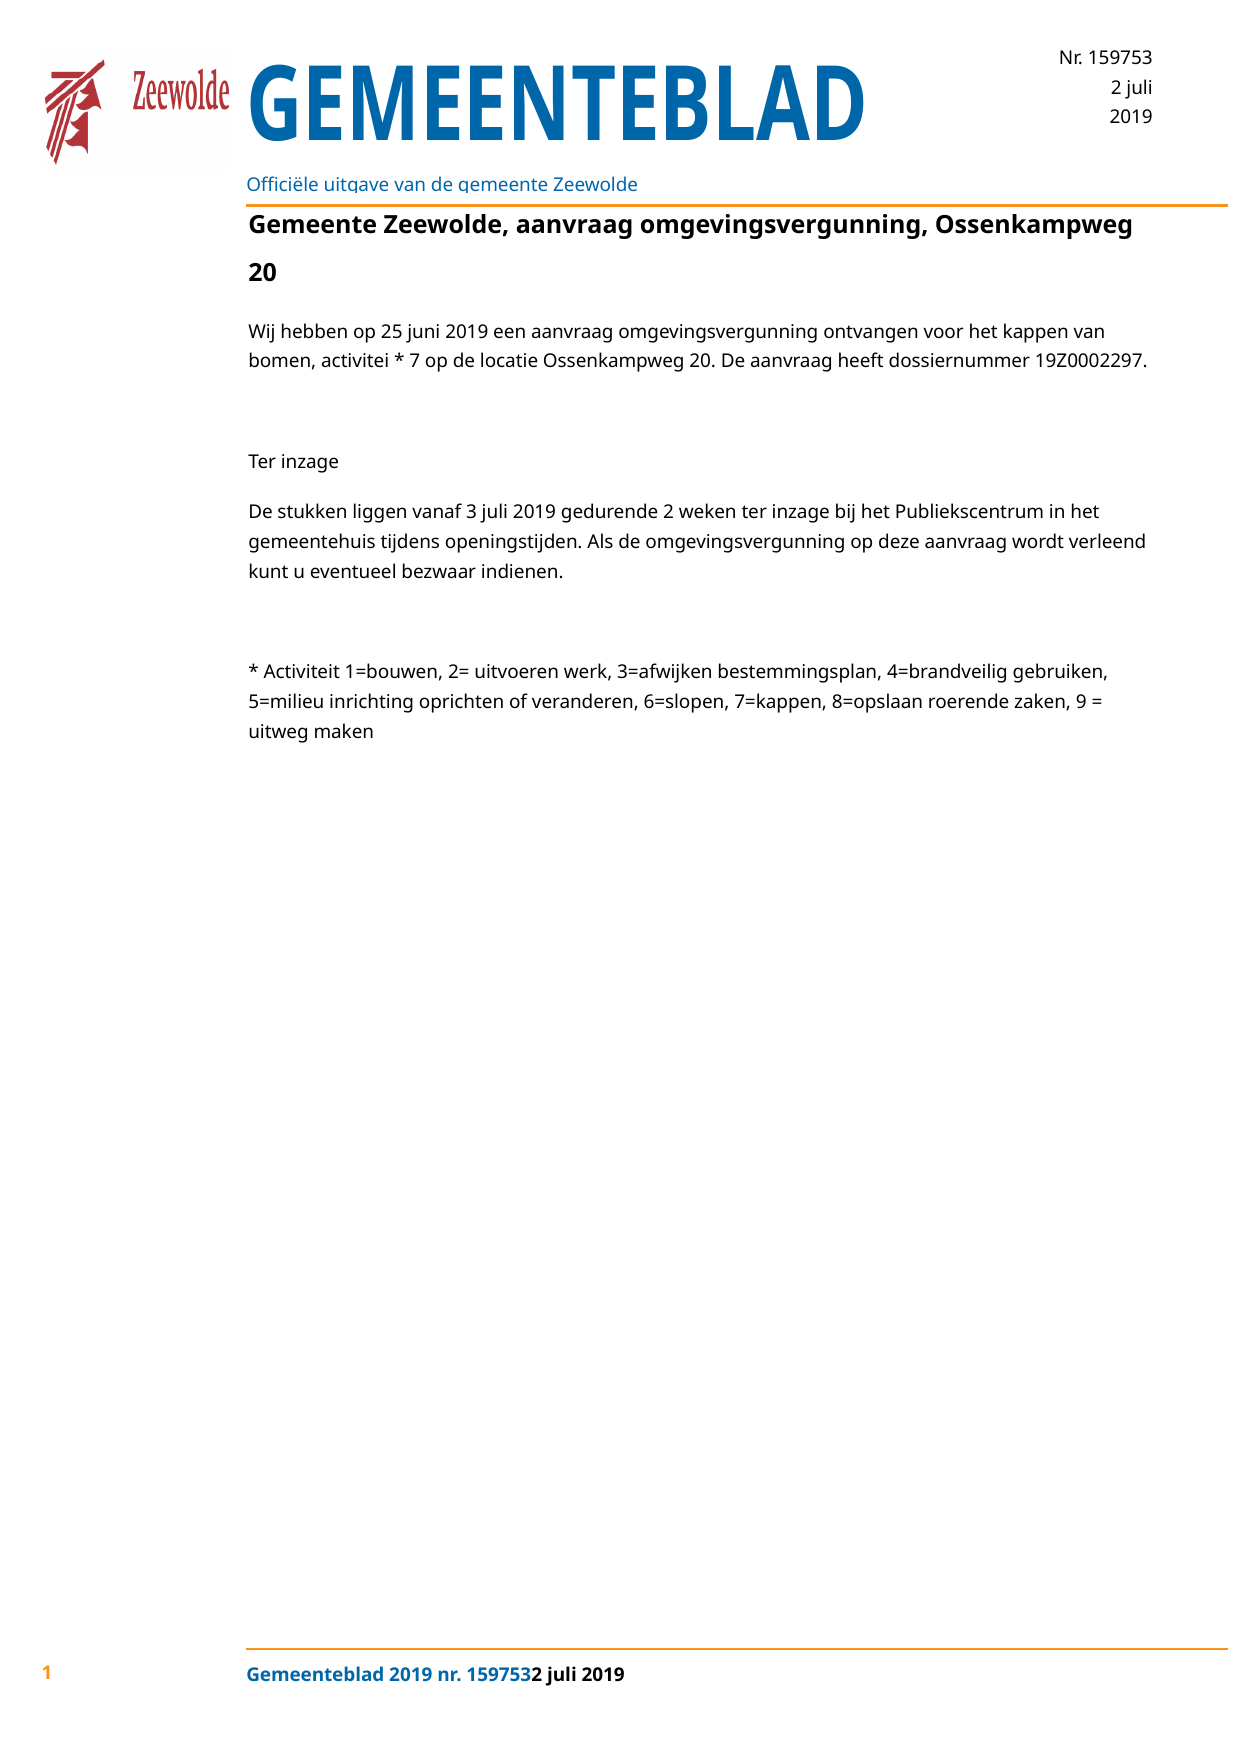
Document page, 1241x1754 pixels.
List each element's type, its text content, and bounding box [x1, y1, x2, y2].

text Wij hebben op 25 juni 2019 een aanvraag omgevingsvergunning ontvangen voor het kappen van bomen, activitei * 7 op de locatie Ossenkampweg 20. De aanvraag heeft dossiernummer 19Z0002297. [248, 318, 1152, 373]
text Ter inzage [248, 448, 1152, 474]
text De stukken liggen vanaf 3 juli 2019 gedurende 2 weken ter inzage bij het Publiekscentrum in het gemeentehuis tijdens openingstijden. Als de omgevingsvergunning op deze aanvraag wordt verleend kunt u eventueel bezwaar indienen. [248, 499, 1152, 584]
text * Activiteit 1=bouwen, 2= uitvoeren werk, 3=afwijken bestemmingsplan, 4=brandveilig gebruiken, 5=milieu inrichting oprichten of veranderen, 6=slopen, 7=kappen, 8=opslaan roerende zaken, 9 = uitweg maken [248, 659, 1152, 744]
text Gemeente Zeewolde, aanvraag omgevingsvergunning, Ossenkampweg 20 [248, 207, 1152, 288]
picture [41, 47, 231, 172]
